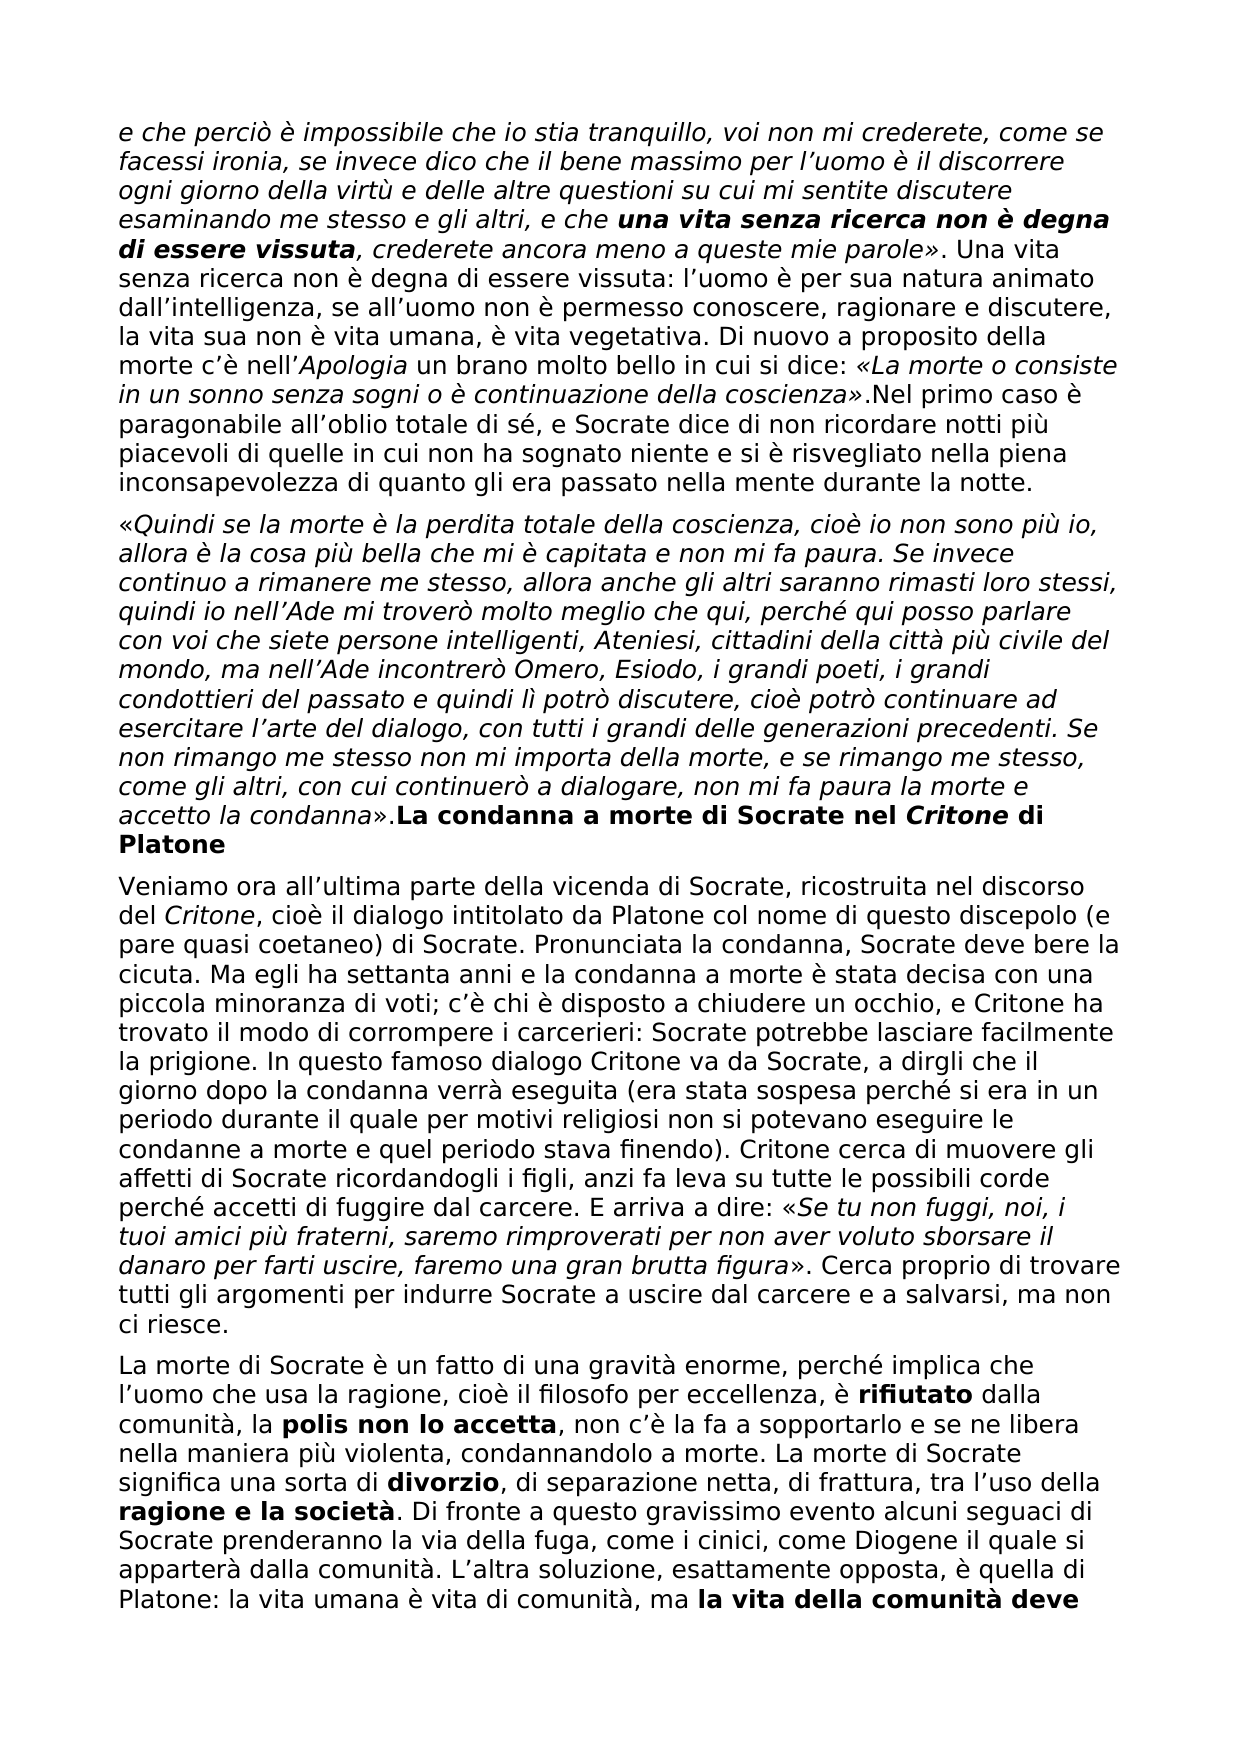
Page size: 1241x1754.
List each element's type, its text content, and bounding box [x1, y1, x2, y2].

text «Quindi se la morte è la perdita totale della coscienza, cioè io non sono più io, allora è la cosa più bella che mi è capitata e non mi fa paura. Se invece continuo a rimanere me stesso, allora anche gli altri saranno rimasti loro stessi, quindi io nell’Ade mi troverò molto meglio che qui, perché qui posso parlare con voi che siete persone intelligenti, Ateniesi, cittadini della città più civile del mondo, ma nell’Ade incontrerò Omero, Esiodo, i grandi poeti, i grandi condottieri del passato e quindi lì potrò discutere, cioè potrò continuare ad esercitare l’arte del dialogo, con tutti i grandi delle generazioni precedenti. Se non rimango me stesso non mi importa della morte, e se rimango me stesso, come gli altri, con cui continuerò a dialogare, non mi fa paura la morte e accetto la condanna».La condanna a morte di Socrate nel Critone di Platone [118, 510, 1122, 860]
text Veniamo ora all’ultima parte della vicenda di Socrate, ricostruita nel discorso del Critone, cioè il dialogo intitolato da Platone col nome di questo discepolo (e pare quasi coetaneo) di Socrate. Pronunciata la condanna, Socrate deve bere la cicuta. Ma egli ha settanta anni e la condanna a morte è stata decisa con una piccola minoranza di voti; c’è chi è disposto a chiudere un occhio, e Critone ha trovato il modo di corrompere i carcerieri: Socrate potrebbe lasciare facilmente la prigione. In questo famoso dialogo Critone va da Socrate, a dirgli che il giorno dopo la condanna verrà eseguita (era stata sospesa perché si era in un periodo durante il quale per motivi religiosi non si potevano eseguire le condanne a morte e quel periodo stava finendo). Critone cerca di muovere gli affetti di Socrate ricordandogli i figli, anzi fa leva su tutte le possibili corde perché accetti di fuggire dal carcere. E arriva a dire: «Se tu non fuggi, noi, i tuoi amici più fraterni, saremo rimproverati per non aver voluto sborsare il danaro per farti uscire, faremo una gran brutta figura». Cerca proprio di trovare tutti gli argomenti per indurre Socrate a uscire dal carcere e a salvarsi, ma non ci riesce. [118, 872, 1122, 1339]
text e che perciò è impossibile che io stia tranquillo, voi non mi crederete, come se facessi ironia, se invece dico che il bene massimo per l’uomo è il discorrere ogni giorno della virtù e delle altre questioni su cui mi sentite discutere esaminando me stesso e gli altri, e che una vita senza ricerca non è degna di essere vissuta, crederete ancora meno a queste mie parole». Una vita senza ricerca non è degna di essere vissuta: l’uomo è per sua natura animato dall’intelligenza, se all’uomo non è permesso conoscere, ragionare e discutere, la vita sua non è vita umana, è vita vegetativa. Di nuovo a proposito della morte c’è nell’Apologia un brano molto bello in cui si dice: «La morte o consiste in un sonno senza sogni o è continuazione della coscienza».Nel primo caso è paragonabile all’oblio totale di sé, e Socrate dice di non ricordare notti più piacevoli di quelle in cui non ha sognato niente e si è risvegliato nella piena inconsapevolezza di quanto gli era passato nella mente durante la notte. [118, 118, 1122, 497]
text La morte di Socrate è un fatto di una gravità enorme, perché implica che l’uomo che usa la ragione, cioè il filosofo per eccellenza, è rifiutato dalla comunità, la polis non lo accetta, non c’è la fa a sopportarlo e se ne libera nella maniera più violenta, condannandolo a morte. La morte di Socrate significa una sorta di divorzio, di separazione netta, di frattura, tra l’uso della ragione e la società. Di fronte a questo gravissimo evento alcuni seguaci di Socrate prenderanno la via della fuga, come i cinici, come Diogene il quale si apparterà dalla comunità. L’altra soluzione, esattamente opposta, è quella di Platone: la vita umana è vita di comunità, ma la vita della comunità deve [118, 1351, 1122, 1614]
